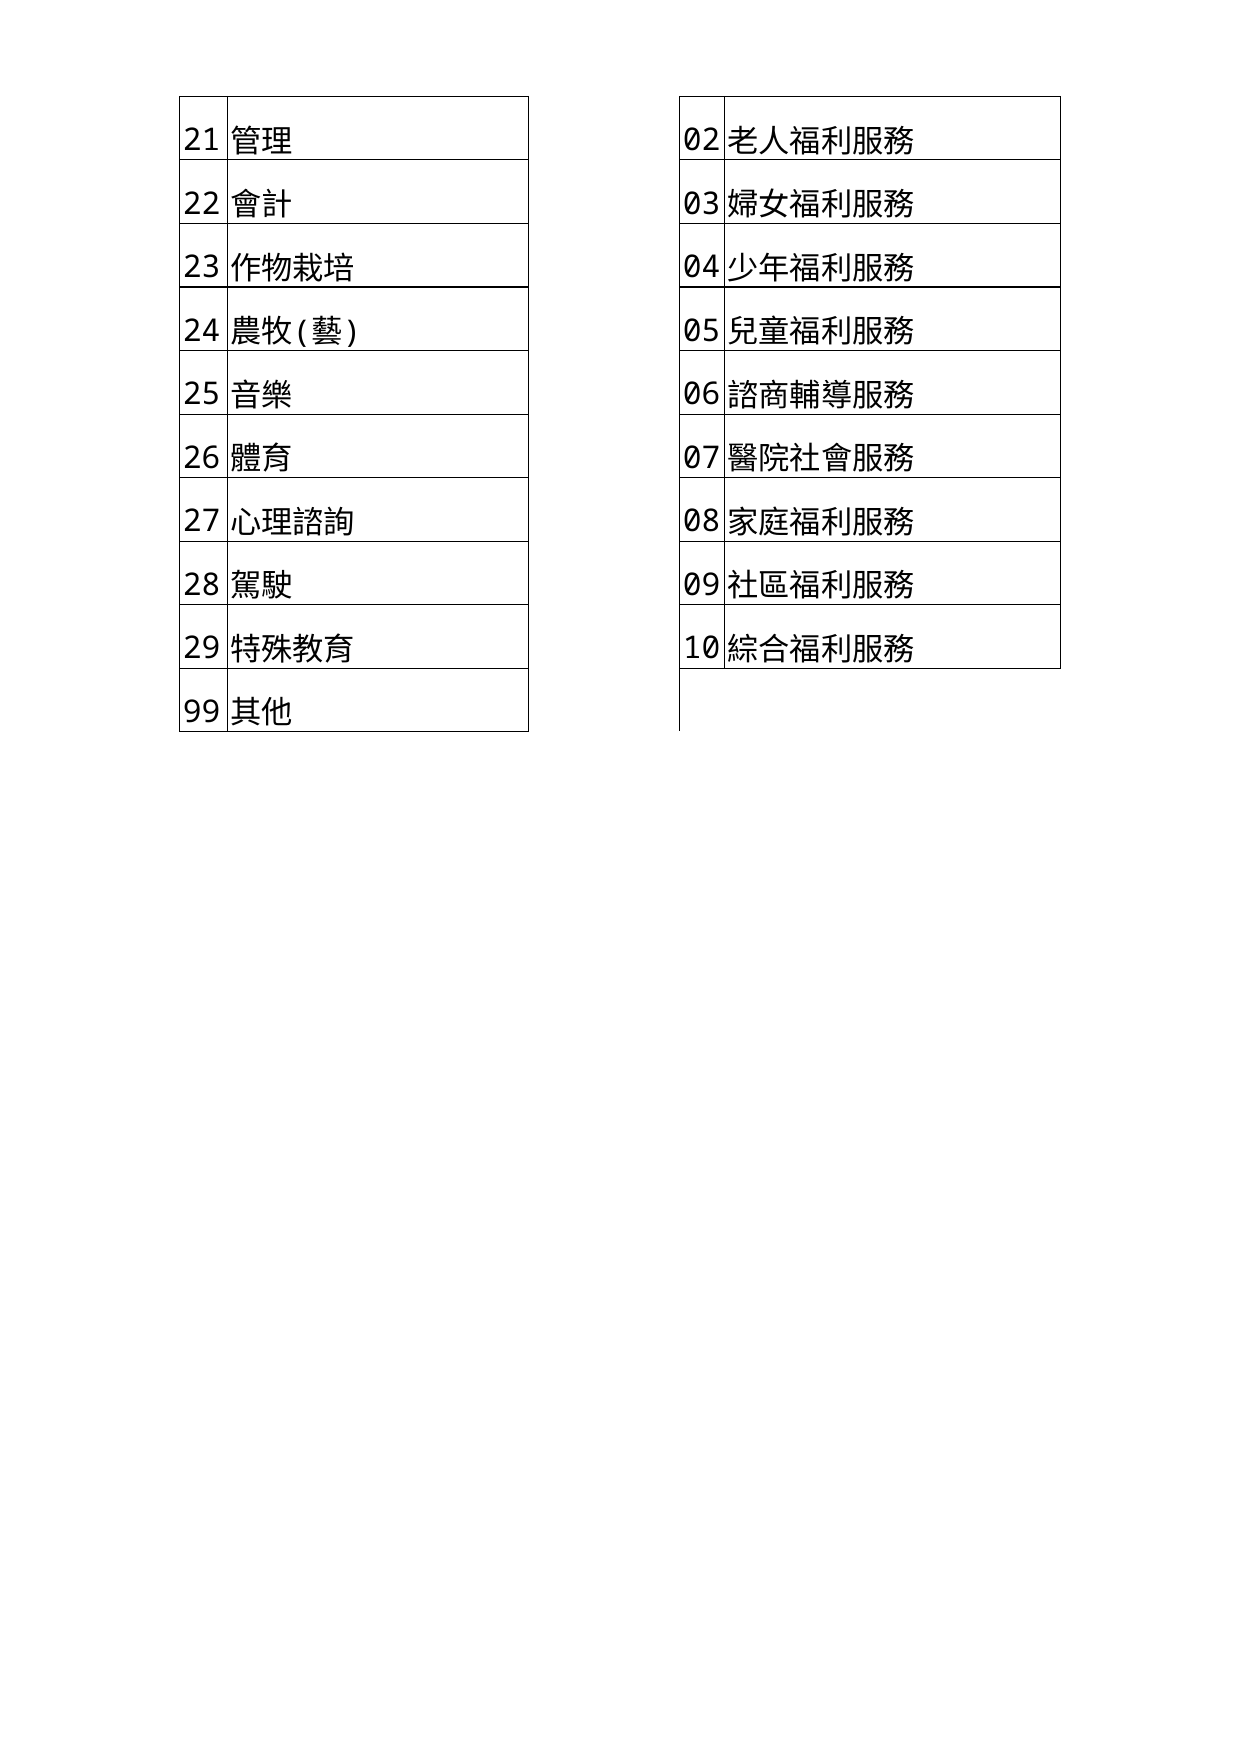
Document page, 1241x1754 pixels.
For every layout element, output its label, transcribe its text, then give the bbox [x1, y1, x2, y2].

table_cell 02 [680, 97, 724, 159]
table_cell 婦女福利服務 [725, 160, 1060, 223]
table_cell 03 [680, 160, 724, 223]
table_cell 家庭福利服務 [725, 478, 1060, 541]
table_cell 24 [180, 288, 227, 350]
table_cell 99 [180, 669, 227, 731]
table_cell 08 [680, 478, 724, 541]
table_cell 25 [180, 351, 227, 413]
table_cell [529, 96, 679, 731]
table_cell 05 [680, 288, 724, 350]
table_cell 音樂 [228, 351, 528, 413]
table_cell 27 [180, 478, 227, 541]
table_cell 作物栽培 [228, 224, 528, 286]
table_cell 其他 [228, 669, 528, 731]
table_cell 29 [180, 605, 227, 668]
table_cell 駕駛 [228, 542, 528, 604]
table_cell 06 [680, 351, 724, 413]
table_cell 老人福利服務 [725, 97, 1060, 159]
table_cell 諮商輔導服務 [725, 351, 1060, 413]
table_cell 28 [180, 542, 227, 604]
table_cell 04 [680, 224, 724, 286]
table_cell 社區福利服務 [725, 542, 1060, 604]
table_cell 少年福利服務 [725, 224, 1060, 286]
table_cell 會計 [228, 160, 528, 223]
table_cell 農牧(藝) [228, 288, 528, 350]
table_cell 管理 [228, 97, 528, 159]
table_cell 綜合福利服務 [725, 605, 1060, 668]
table_cell 23 [180, 224, 227, 286]
table_cell 21 [180, 97, 227, 159]
table_cell 體育 [228, 415, 528, 477]
table_cell 醫院社會服務 [725, 415, 1060, 477]
table_cell 09 [680, 542, 724, 604]
table_cell 22 [180, 160, 227, 223]
table_cell 兒童福利服務 [725, 288, 1060, 350]
table_cell 26 [180, 415, 227, 477]
table_cell 心理諮詢 [228, 478, 528, 541]
table_cell 07 [680, 415, 724, 477]
table_cell [680, 669, 1060, 731]
table_cell 特殊教育 [228, 605, 528, 668]
table_cell 10 [680, 605, 724, 668]
